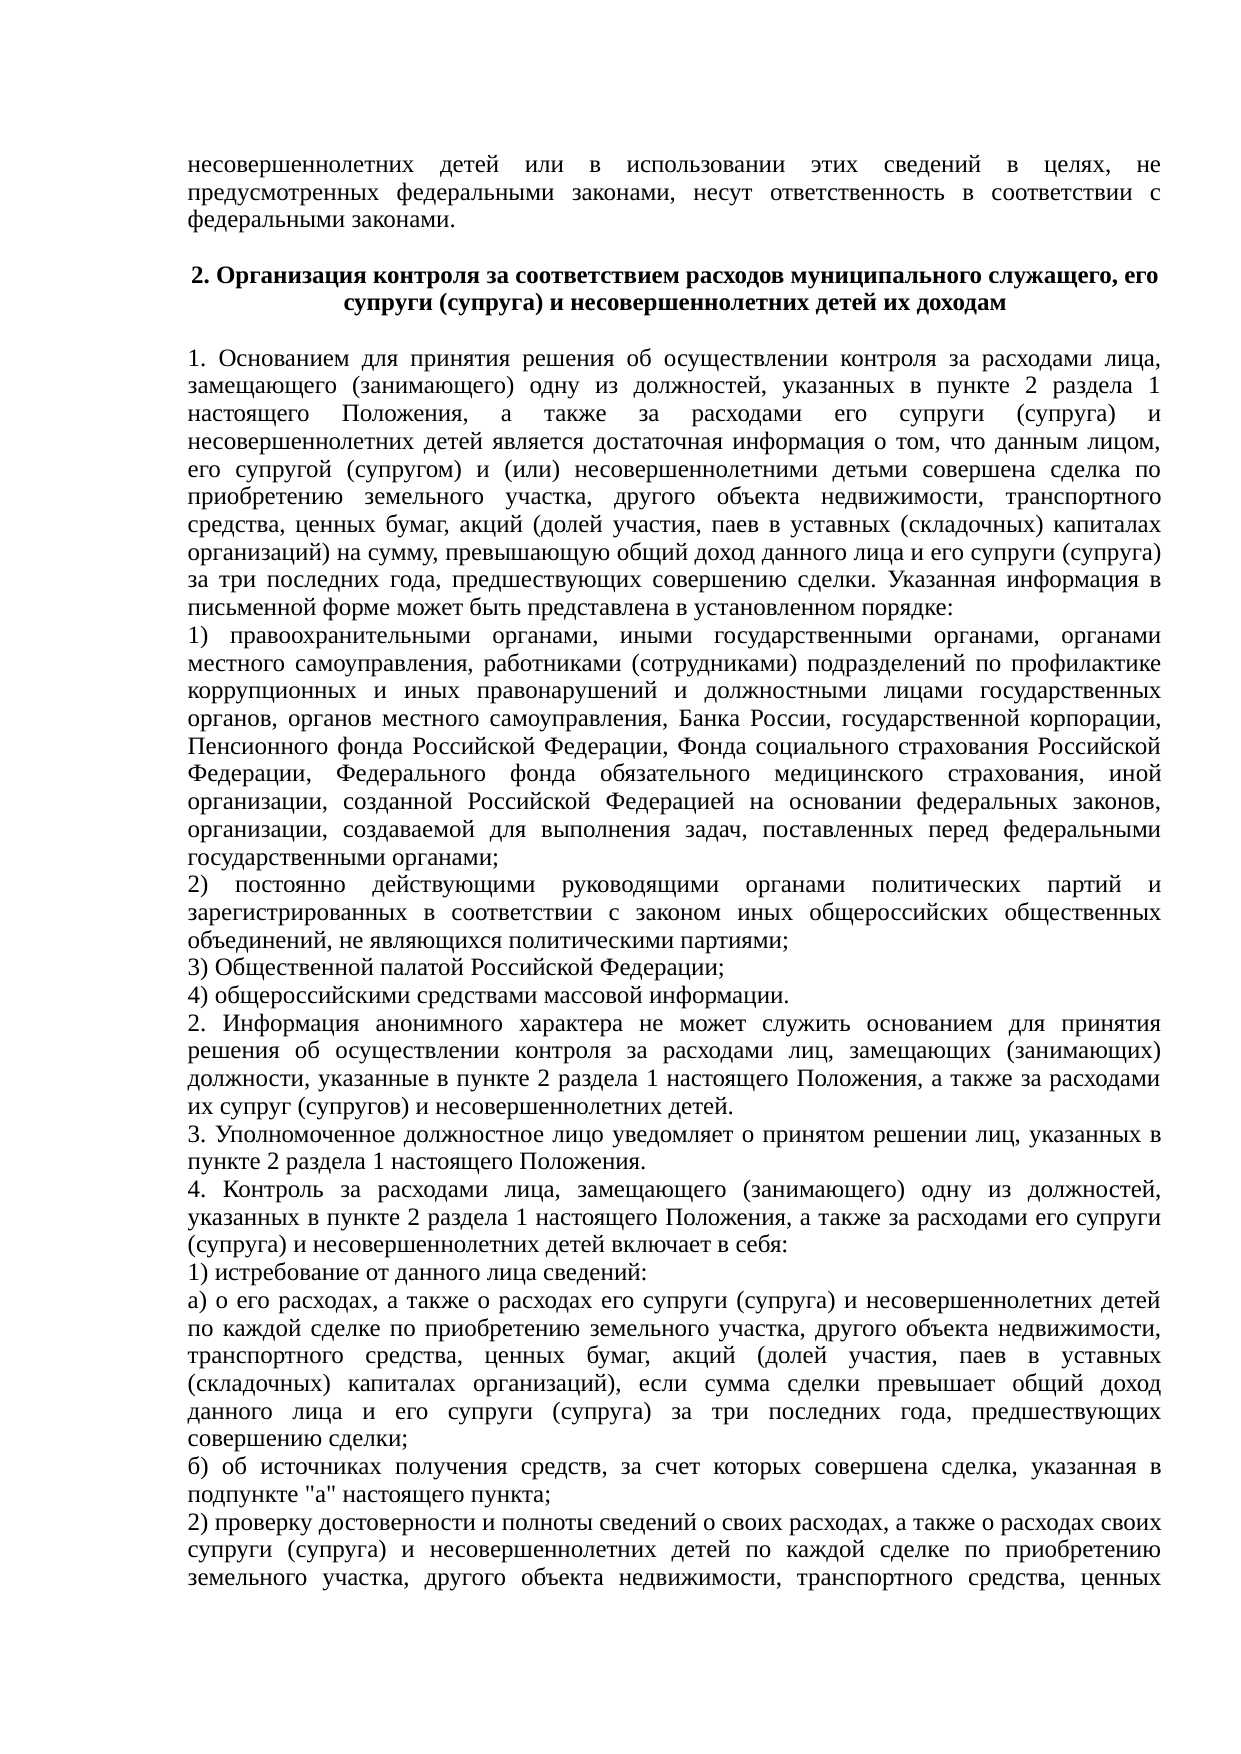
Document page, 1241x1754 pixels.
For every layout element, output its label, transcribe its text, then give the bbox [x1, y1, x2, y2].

text 4) общероссийскими средствами массовой информации. [187, 981, 1162, 1009]
text 1) истребование от данного лица сведений: [187, 1258, 1162, 1286]
text 4. Контроль за расходами лица, замещающего (занимающего) одну из должностей, указанных в пункте 2 раздела 1 настоящего Положения, а также за расходами его супруги (супруга) и несовершеннолетних детей включает в себя: [187, 1175, 1162, 1258]
text 1) правоохранительными органами, иными государственными органами, органами местного самоуправления, работниками (сотрудниками) подразделений по профилактике коррупционных и иных правонарушений и должностными лицами государственных органов, органов местного самоуправления, Банка России, государственной корпорации, Пенсионного фонда Российской Федерации, Фонда социального страхования Российской Федерации, Федерального фонда обязательного медицинского страхования, иной организации, созданной Российской Федерацией на основании федеральных законов, организации, создаваемой для выполнения задач, поставленных перед федеральными государственными органами; [187, 621, 1162, 870]
text 1. Основанием для принятия решения об осуществлении контроля за расходами лица, замещающего (занимающего) одну из должностей, указанных в пункте 2 раздела 1 настоящего Положения, а также за расходами его супруги (супруга) и несовершеннолетних детей является достаточная информация о том, что данным лицом, его супругой (супругом) и (или) несовершеннолетними детьми совершена сделка по приобретению земельного участка, другого объекта недвижимости, транспортного средства, ценных бумаг, акций (долей участия, паев в уставных (складочных) капиталах организаций) на сумму, превышающую общий доход данного лица и его супруги (супруга) за три последних года, предшествующих совершению сделки. Указанная информация в письменной форме может быть представлена в установленном порядке: [187, 344, 1162, 621]
text 2) постоянно действующими руководящими органами политических партий и зарегистрированных в соответствии с законом иных общероссийских общественных объединений, не являющихся политическими партиями; [187, 870, 1162, 953]
text 3. Уполномоченное должностное лицо уведомляет о принятом решении лиц, указанных в пункте 2 раздела 1 настоящего Положения. [187, 1120, 1162, 1175]
text несовершеннолетних детей или в использовании этих сведений в целях, не предусмотренных федеральными законами, несут ответственность в соответствии с федеральными законами. [187, 150, 1162, 233]
text 2. Информация анонимного характера не может служить основанием для принятия решения об осуществлении контроля за расходами лиц, замещающих (занимающих) должности, указанные в пункте 2 раздела 1 настоящего Положения, а также за расходами их супруг (супругов) и несовершеннолетних детей. [187, 1009, 1162, 1120]
text б) об источниках получения средств, за счет которых совершена сделка, указанная в подпункте "а" настоящего пункта; [187, 1452, 1162, 1508]
text а) о его расходах, а также о расходах его супруги (супруга) и несовершеннолетних детей по каждой сделке по приобретению земельного участка, другого объекта недвижимости, транспортного средства, ценных бумаг, акций (долей участия, паев в уставных (складочных) капиталах организаций), если сумма сделки превышает общий доход данного лица и его супруги (супруга) за три последних года, предшествующих совершению сделки; [187, 1286, 1162, 1452]
text 2) проверку достоверности и полноты сведений о своих расходах, а также о расходах своих супруги (супруга) и несовершеннолетних детей по каждой сделке по приобретению земельного участка, другого объекта недвижимости, транспортного средства, ценных [187, 1508, 1162, 1591]
text 3) Общественной палатой Российской Федерации; [187, 953, 1162, 981]
text 2. Организация контроля за соответствием расходов муниципального служащего, его супруги (супруга) и несовершеннолетних детей их доходам [187, 261, 1162, 316]
